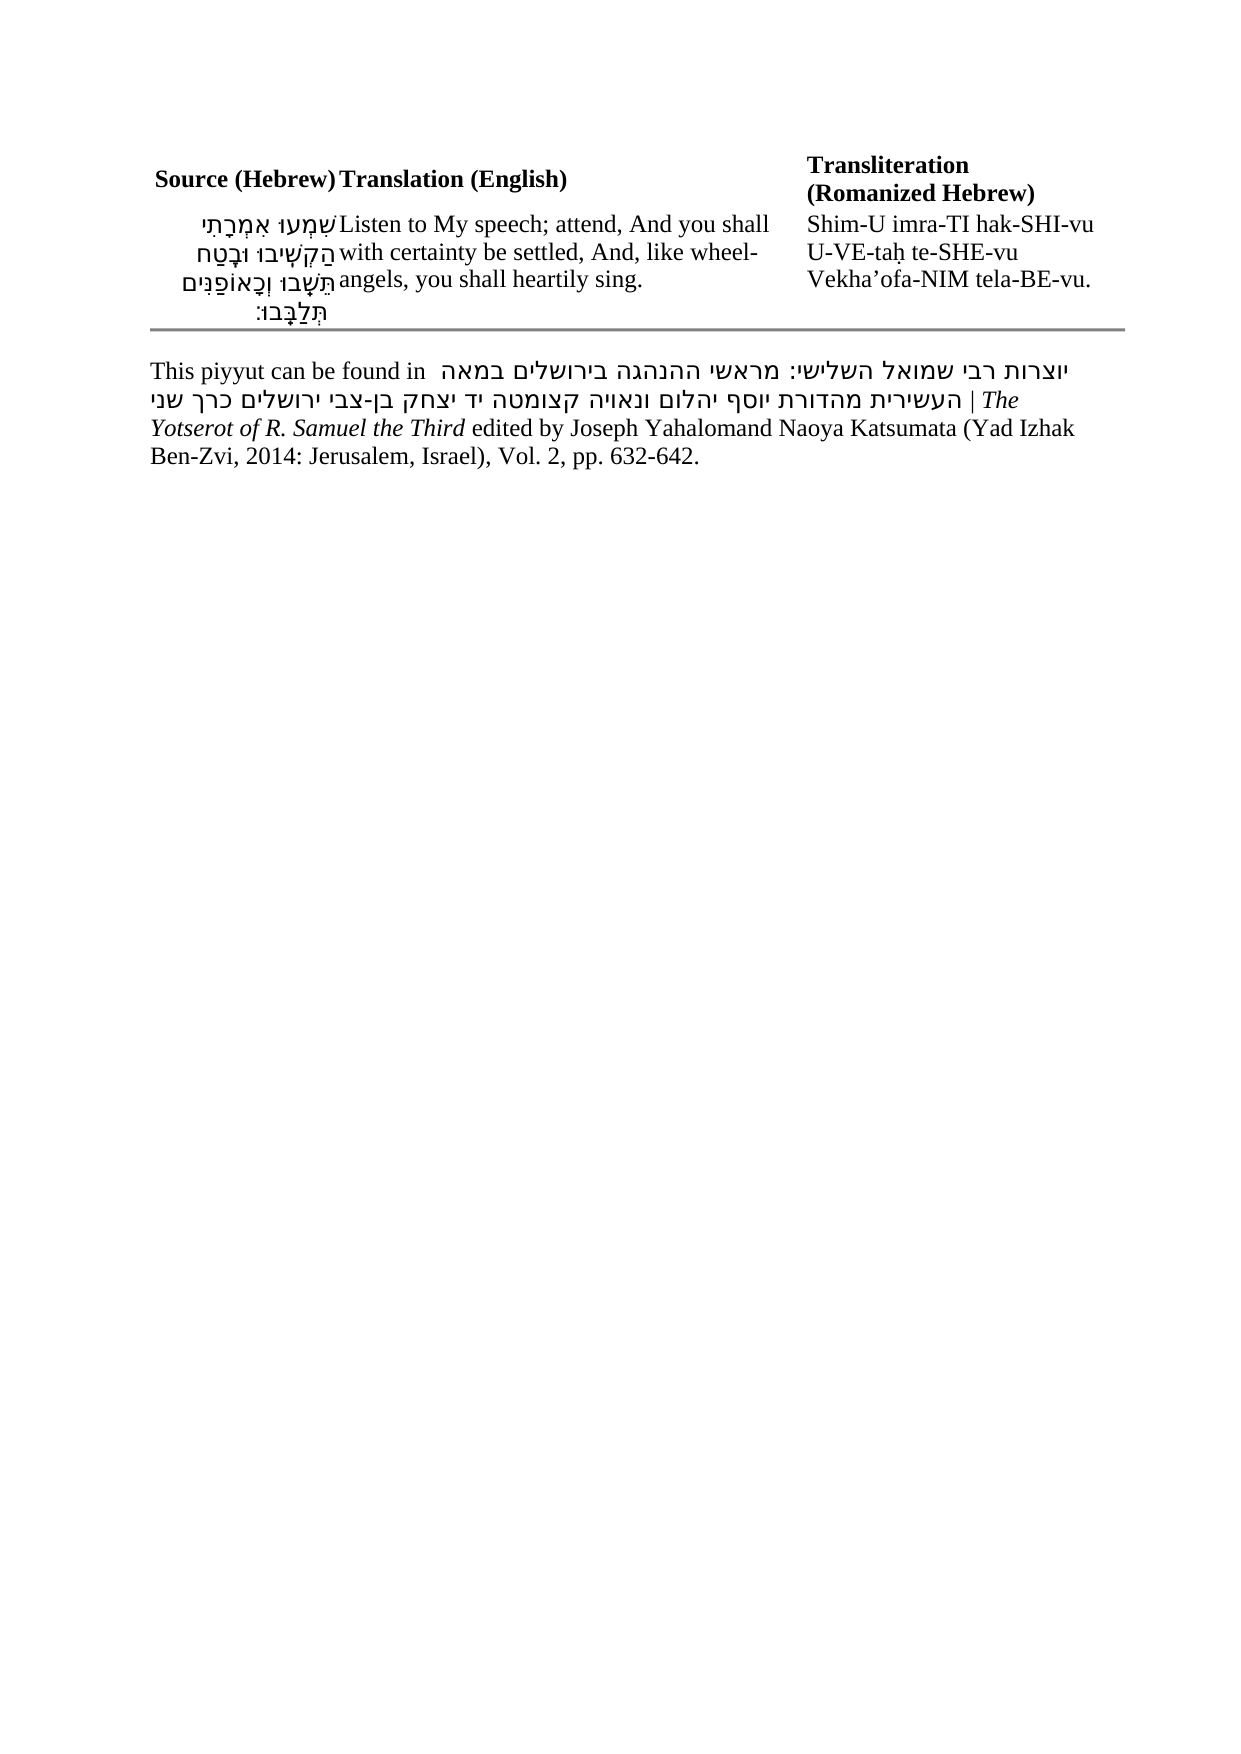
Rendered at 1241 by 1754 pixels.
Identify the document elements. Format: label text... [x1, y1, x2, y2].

table_header Transliteration (Romanized Hebrew) [805, 150, 1104, 208]
table_cell Listen to My speech; attend, And you shall with certainty be settled, And, like wheel-angels, you shall heartily sing. [337, 209, 805, 328]
text This piyyut can be found in יוצרות רבי שמואל השלישי: מראשי ההנהגה בירושלים במאה העשירית מהדורת יוסף יהלום ונאויה קצומטה יד יצחק בן-צבי ירושלים כרך שני | The Yotserot of R. Samuel the Third edited by Joseph Yahalomand Naoya Katsumata (Yad Izhak Ben-Zvi, 2014: Jerusalem, Israel), Vol. 2, pp. 632-642. [150, 356, 1090, 470]
table_header Source (Hebrew) [136, 150, 337, 208]
table_header Translation (English) [337, 150, 805, 208]
table_cell Shim-U imra-TI hak-SHI-vu U-VE-taḥ te-SHE-vu Vekha’ofa-NIM tela-BE-vu. [805, 209, 1104, 328]
table_cell שִׁמְעוּ אִמְרָתִי הַקְשִֽׁיבוּ וּבֶֽטַח תֵּשֵֽׁבוּ וְכָאוֹפַנִּים תְּלַבֵּֽבוּ׃ [136, 209, 337, 328]
